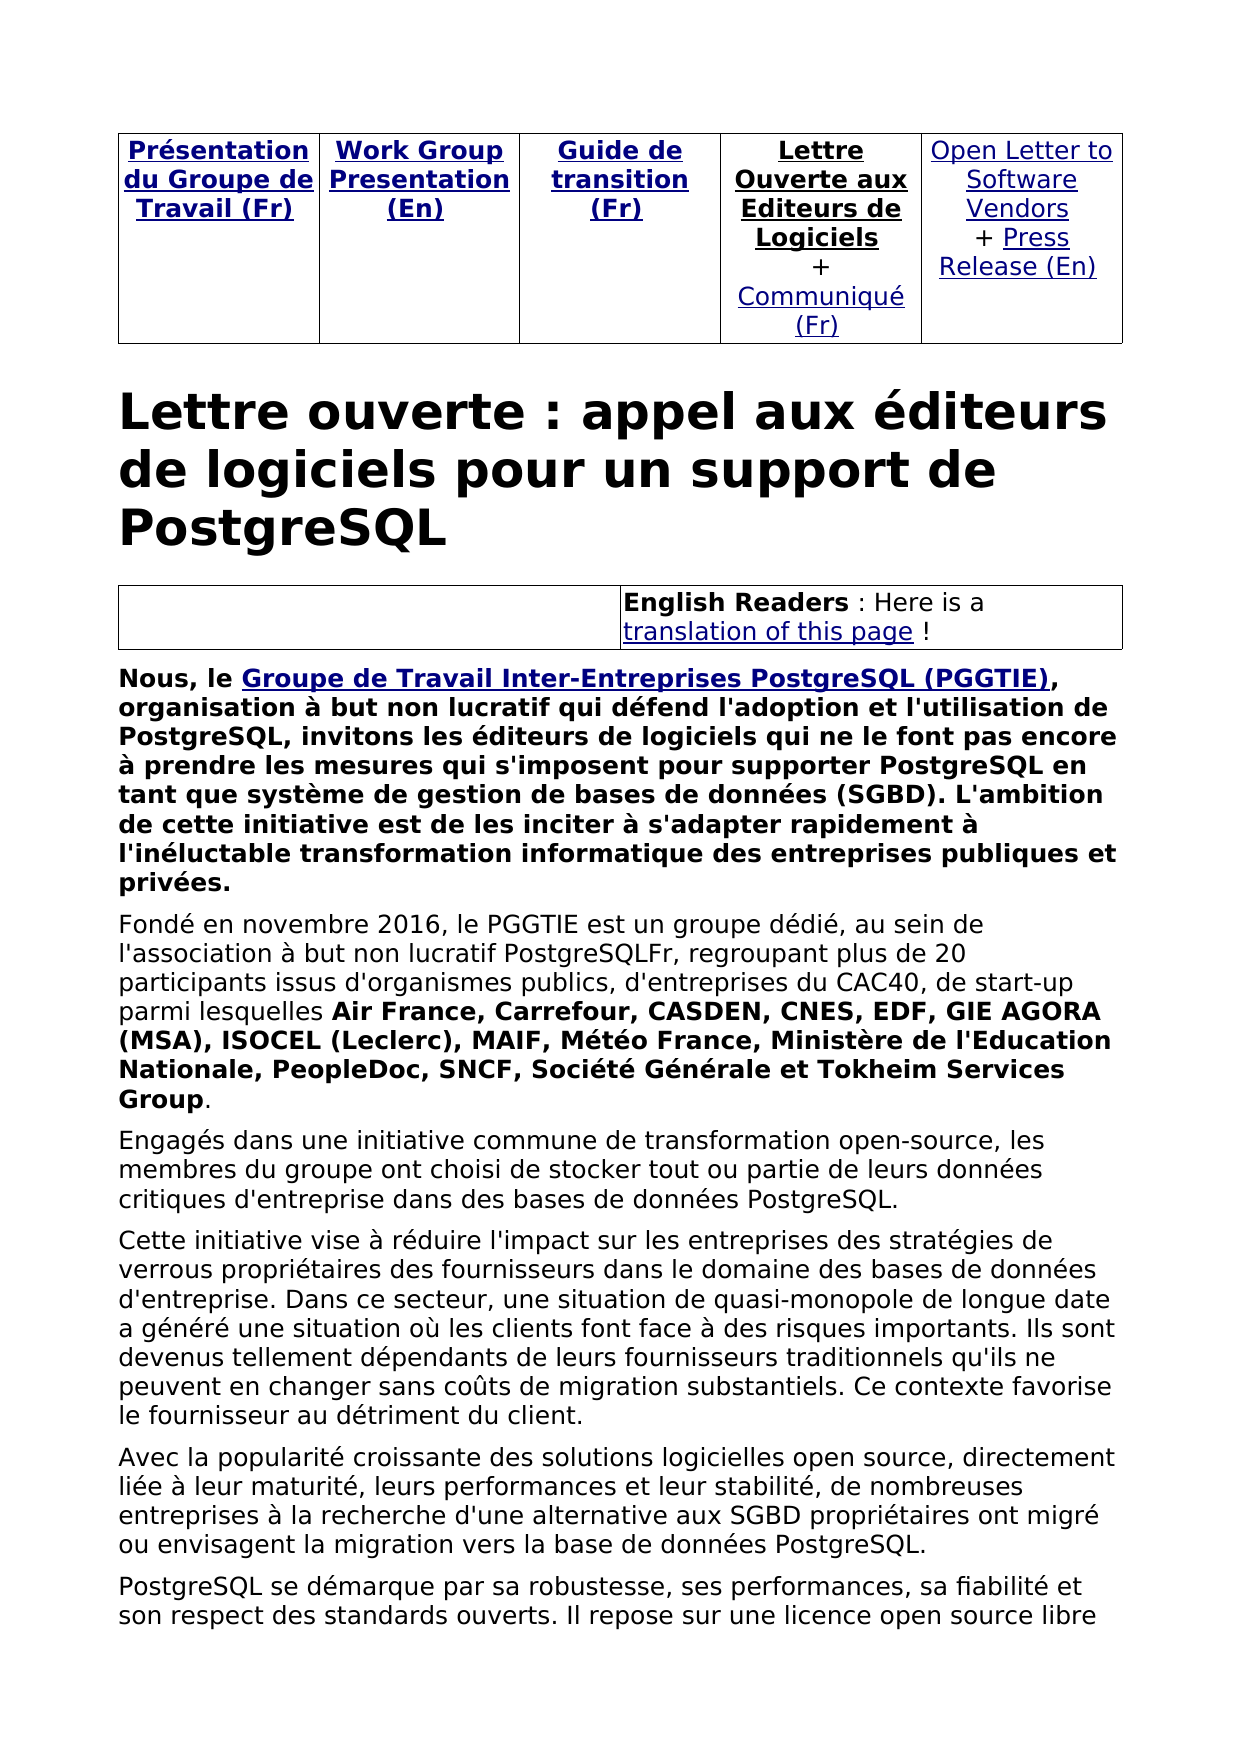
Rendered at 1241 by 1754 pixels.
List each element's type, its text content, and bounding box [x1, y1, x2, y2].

table_header Lettre Ouverte aux Editeurs de Logiciels + Communiqué (Fr) [721, 134, 921, 343]
table_header Présentation du Groupe de Travail (Fr) [119, 134, 319, 343]
text Avec la popularité croissante des solutions logicielles open source, directement liée à leur maturité, leurs performances et leur stabilité, de nombreuses entreprises à la recherche d'une alternative aux SGBD propriétaires ont migré ou envisagent la migration vers la base de données PostgreSQL. [118, 1443, 1122, 1560]
table_header Guide de transition (Fr) [520, 134, 720, 343]
table_header [119, 586, 620, 649]
text Engagés dans une initiative commune de transformation open-source, les membres du groupe ont choisi de stocker tout ou partie de leurs données critiques d'entreprise dans des bases de données PostgreSQL. [118, 1127, 1122, 1214]
subtitle Lettre ouverte : appel aux éditeurs de logiciels pour un support de PostgreSQL [118, 383, 1122, 558]
text Cette initiative vise à réduire l'impact sur les entreprises des stratégies de verrous propriétaires des fournisseurs dans le domaine des bases de données d'entreprise. Dans ce secteur, une situation de quasi-monopole de longue date a généré une situation où les clients font face à des risques importants. Ils sont devenus tellement dépendants de leurs fournisseurs traditionnels qu'ils ne peuvent en changer sans coûts de migration substantiels. Ce contexte favorise le fournisseur au détriment du client. [118, 1227, 1122, 1431]
text Fondé en novembre 2016, le PGGTIE est un groupe dédié, au sein de l'association à but non lucratif PostgreSQLFr, regroupant plus de 20 participants issus d'organismes publics, d'entreprises du CAC40, de start-up parmi lesquelles Air France, Carrefour, CASDEN, CNES, EDF, GIE AGORA (MSA), ISOCEL (Leclerc), MAIF, Météo France, Ministère de l'Education Nationale, PeopleDoc, SNCF, Société Générale et Tokheim Services Group. [118, 910, 1122, 1114]
table_header Work Group Presentation (En) [320, 134, 519, 343]
table_header Open Letter to Software Vendors + Press Release (En) [922, 134, 1122, 343]
table_header English Readers : Here is a translation of this page ! [621, 586, 1122, 649]
text Nous, le Groupe de Travail Inter-Entreprises PostgreSQL (PGGTIE), organisation à but non lucratif qui défend l'adoption et l'utilisation de PostgreSQL, invitons les éditeurs de logiciels qui ne le font pas encore à prendre les mesures qui s'imposent pour supporter PostgreSQL en tant que système de gestion de bases de données (SGBD). L'ambition de cette initiative est de les inciter à s'adapter rapidement à l'inéluctable transformation informatique des entreprises publiques et privées. [118, 664, 1122, 897]
text PostgreSQL se démarque par sa robustesse, ses performances, sa fiabilité et son respect des standards ouverts. Il repose sur une licence open source libre [118, 1572, 1122, 1631]
